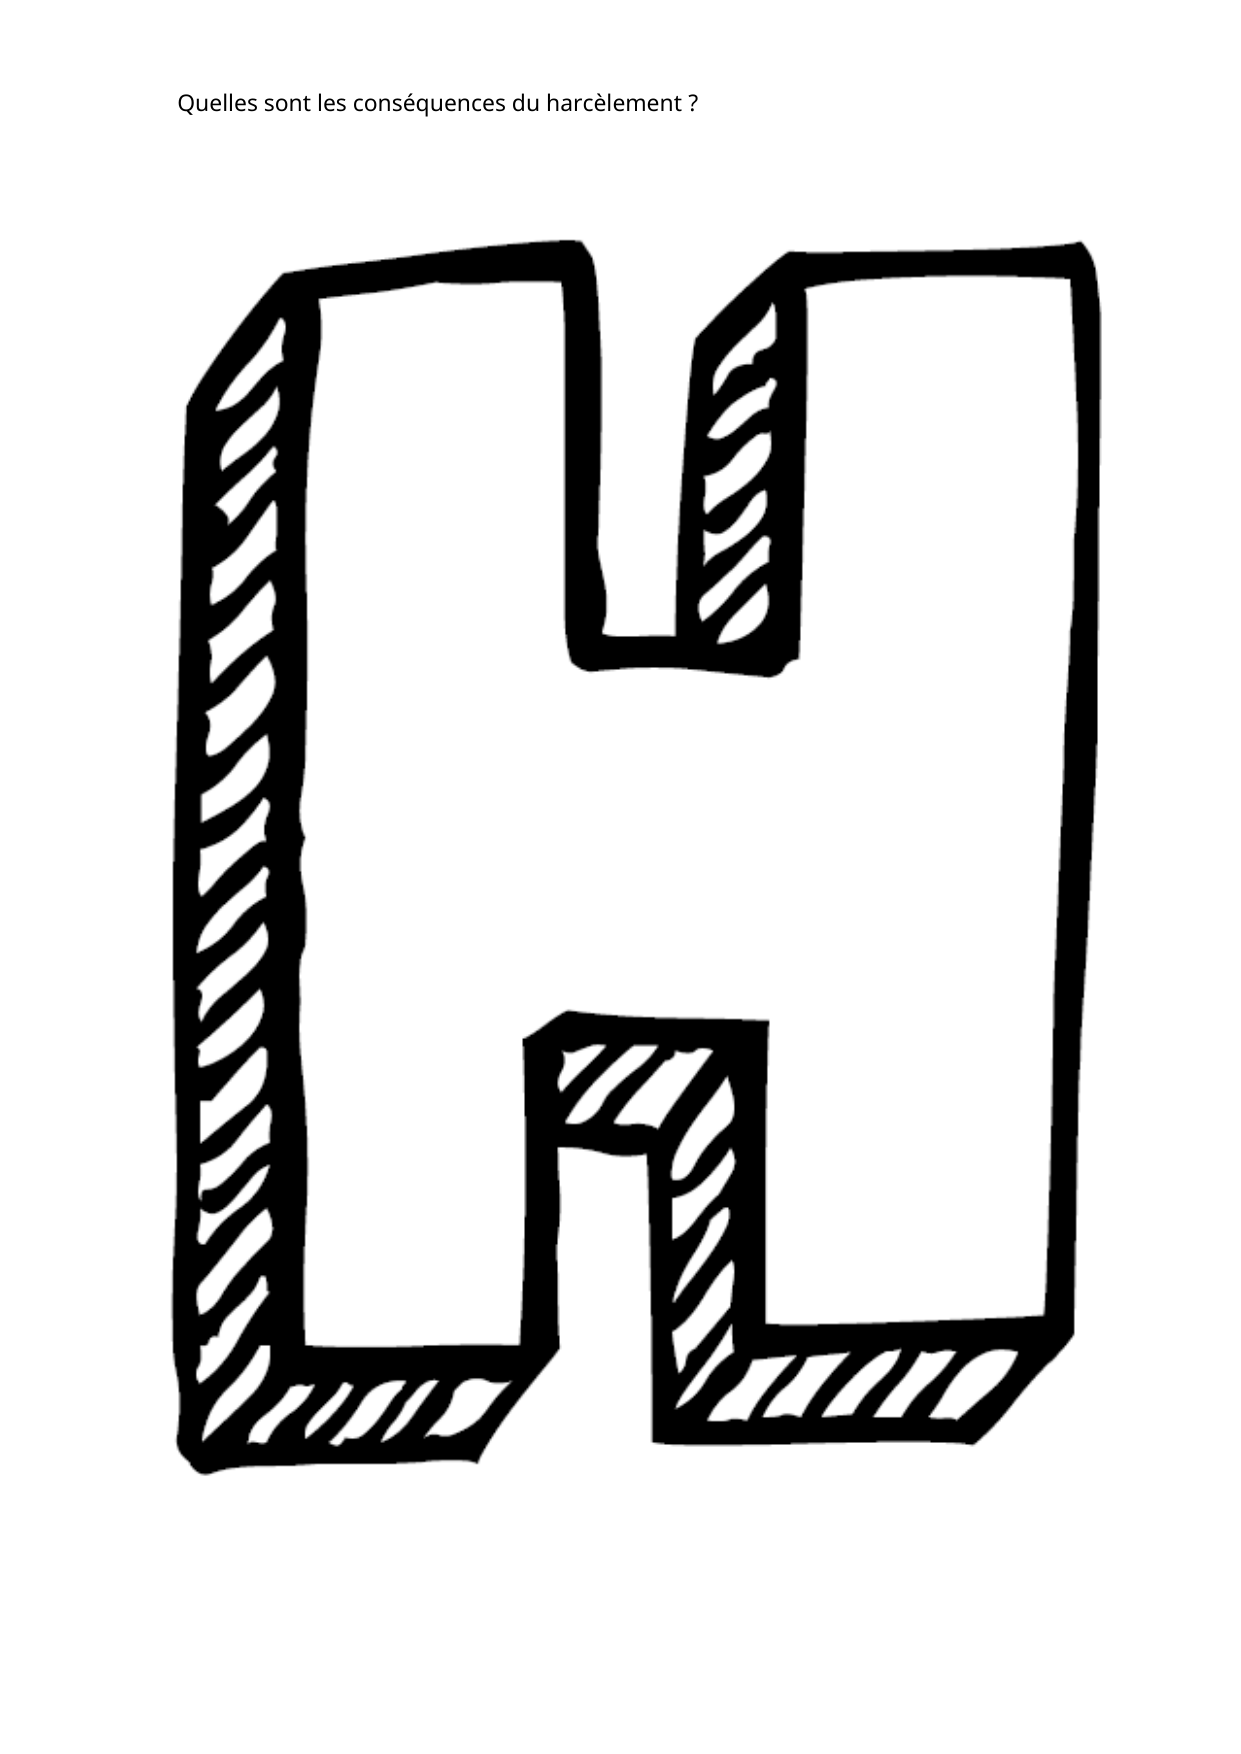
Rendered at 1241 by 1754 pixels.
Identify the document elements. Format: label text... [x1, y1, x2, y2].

text Quelles sont les conséquences du harcèlement ? [116, 87, 1166, 118]
picture [88, 162, 1199, 1544]
